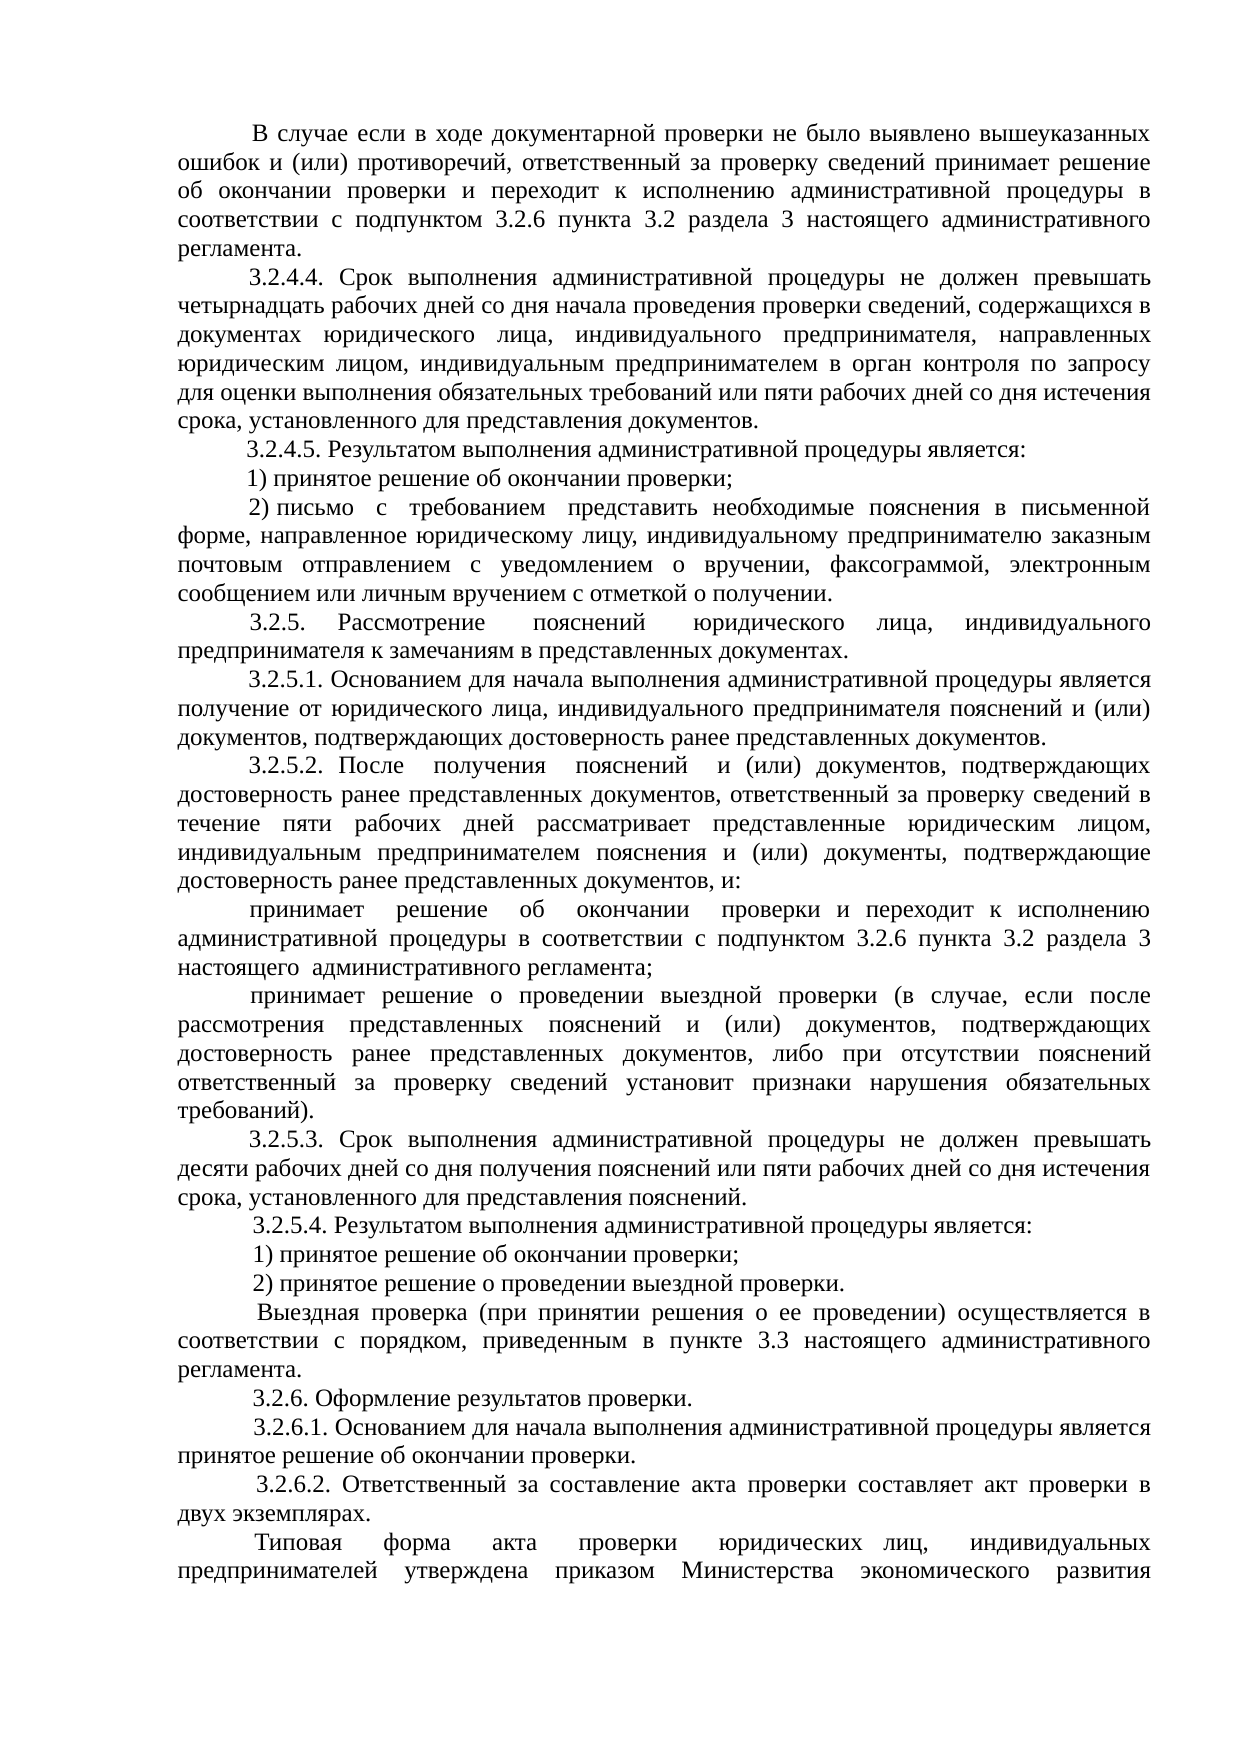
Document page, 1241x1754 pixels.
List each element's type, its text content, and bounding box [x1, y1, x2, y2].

text 3.2.4.4. Срок выполнения административной процедуры не должен превышать четырнадцать рабочих дней со дня начала проведения проверки сведений, содержащихся в документах юридического лица, индивидуального предпринимателя, направленных юридическим лицом, индивидуальным предпринимателем в орган контроля по запросу для оценки выполнения обязательных требований или пяти рабочих дней со дня истечения срока, установленного для представления документов. [177, 262, 1152, 434]
text 3.2.5.4. Результатом выполнения административной процедуры является: [177, 1211, 1152, 1239]
text 3.2.5. Рассмотрение пояснений юридического лица, индивидуального предпринимателя к замечаниям в представленных документах. [177, 607, 1152, 664]
text 3.2.6.1. Основанием для начала выполнения административной процедуры является принятое решение об окончании проверки. [177, 1412, 1152, 1469]
text 3.2.4.5. Результатом выполнения административной процедуры является: [177, 434, 1152, 463]
text 2) письмо с требованием представить необходимые пояснения в письменной форме, направленное юридическому лицу, индивидуальному предпринимателю заказным почтовым отправлением с уведомлением о вручении, факсограммой, электронным сообщением или личным вручением с отметкой о получении. [177, 492, 1152, 607]
text Выездная проверка (при принятии решения о ее проведении) осуществляется в соответствии с порядком, приведенным в пункте 3.3 настоящего административного регламента. [177, 1297, 1152, 1383]
text 3.2.5.2. После получения пояснений и (или) документов, подтверждающих достоверность ранее представленных документов, ответственный за проверку сведений в течение пяти рабочих дней рассматривает представленные юридическим лицом, индивидуальным предпринимателем пояснения и (или) документы, подтверждающие достоверность ранее представленных документов, и: [177, 751, 1152, 894]
text 2) принятое решение о проведении выездной проверки. [177, 1268, 1152, 1297]
text принимает решение об окончании проверки и переходит к исполнению административной процедуры в соответствии с подпунктом 3.2.6 пункта 3.2 раздела 3 настоящего административного регламента; [177, 894, 1152, 981]
text 1) принятое решение об окончании проверки; [177, 463, 1152, 492]
text 1) принятое решение об окончании проверки; [177, 1239, 1152, 1268]
text Типовая форма акта проверки юридических лиц, индивидуальных предпринимателей утверждена приказом Министерства экономического развития [177, 1527, 1152, 1584]
text 3.2.5.3. Срок выполнения административной процедуры не должен превышать десяти рабочих дней со дня получения пояснений или пяти рабочих дней со дня истечения срока, установленного для представления пояснений. [177, 1124, 1152, 1211]
text 3.2.5.1. Основанием для начала выполнения административной процедуры является получение от юридического лица, индивидуального предпринимателя пояснений и (или) документов, подтверждающих достоверность ранее представленных документов. [177, 664, 1152, 751]
text принимает решение о проведении выездной проверки (в случае, если после рассмотрения представленных пояснений и (или) документов, подтверждающих достоверность ранее представленных документов, либо при отсутствии пояснений ответственный за проверку сведений установит признаки нарушения обязательных требований). [177, 981, 1152, 1124]
text 3.2.6. Оформление результатов проверки. [177, 1383, 1152, 1412]
text В случае если в ходе документарной проверки не было выявлено вышеуказанных ошибок и (или) противоречий, ответственный за проверку сведений принимает решение об окончании проверки и переходит к исполнению административной процедуры в соответствии с подпунктом 3.2.6 пункта 3.2 раздела 3 настоящего административного регламента. [177, 118, 1152, 262]
text 3.2.6.2. Ответственный за составление акта проверки составляет акт проверки в двух экземплярах. [177, 1469, 1152, 1527]
